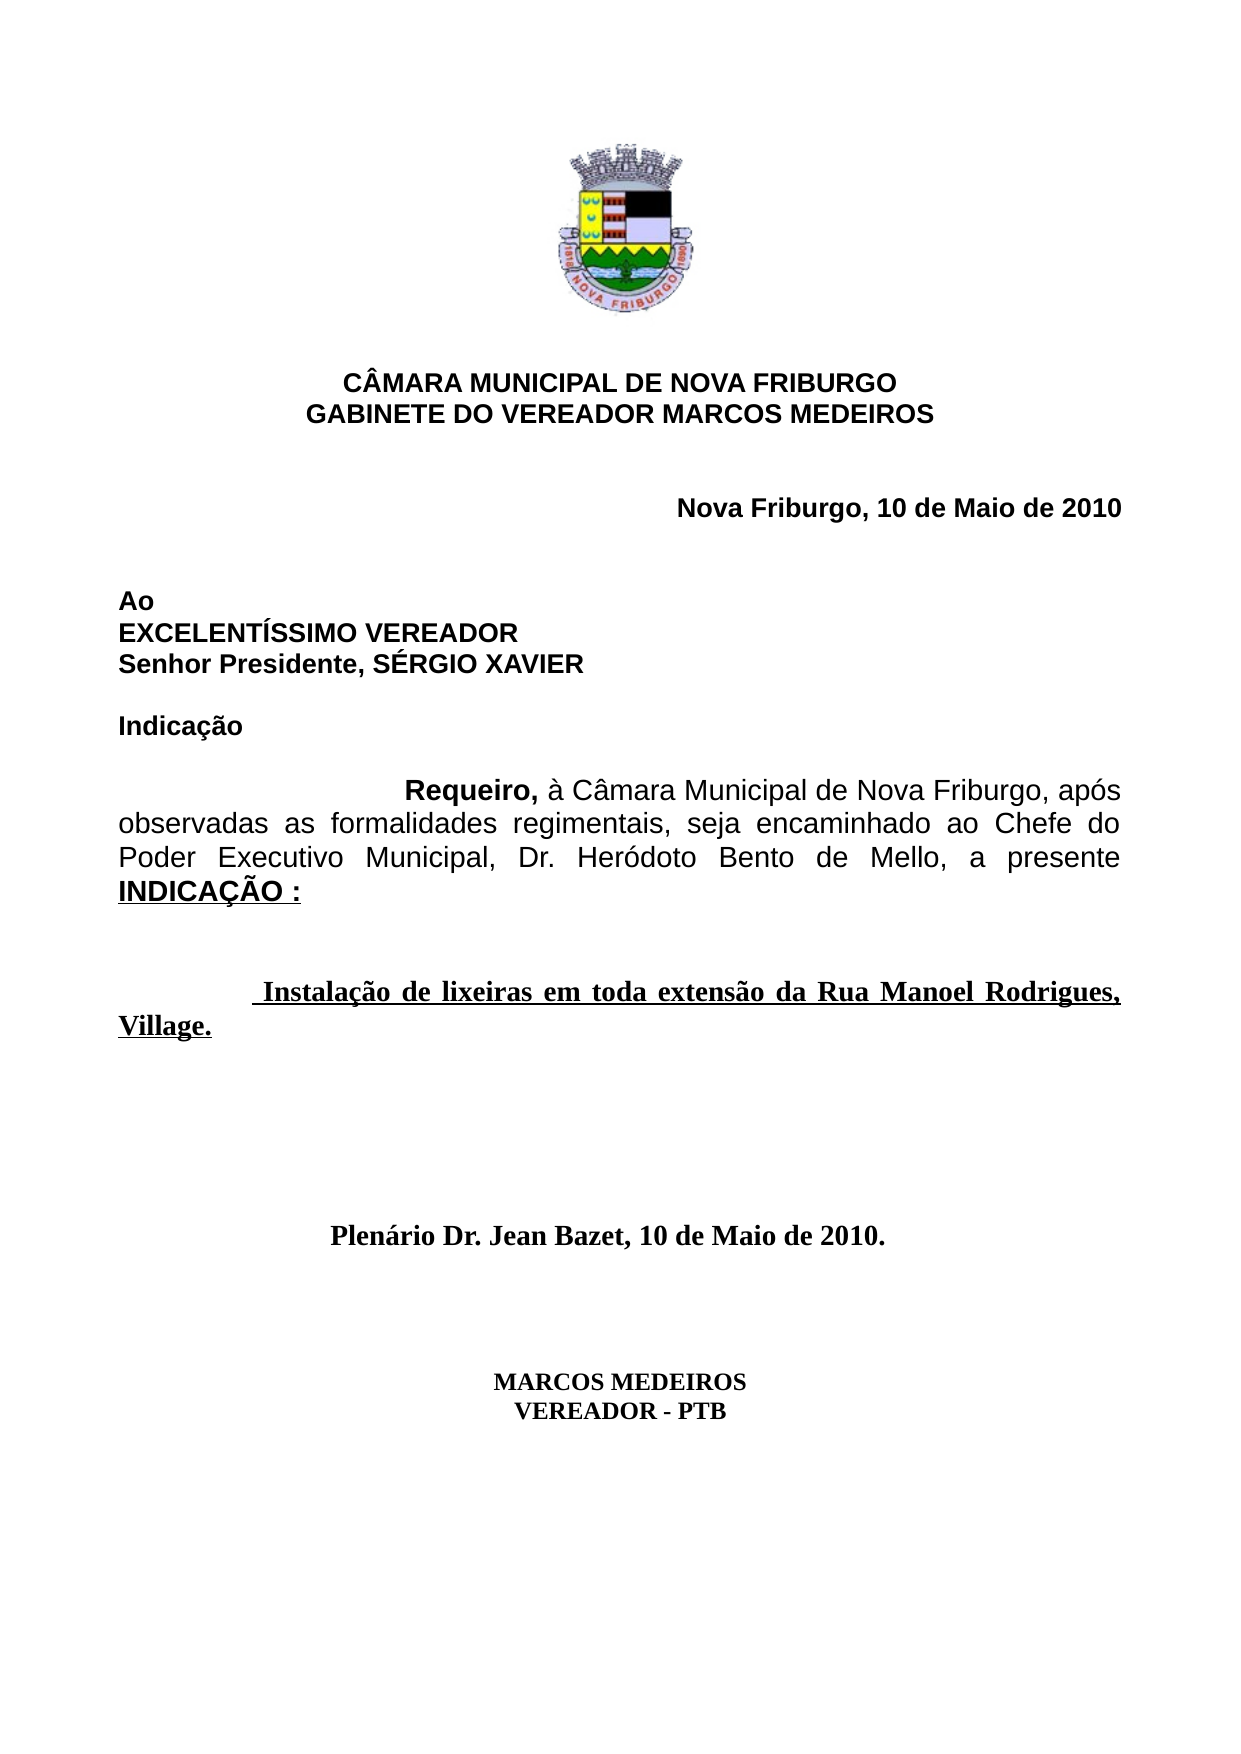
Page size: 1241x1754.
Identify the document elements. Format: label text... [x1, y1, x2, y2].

text MARCOS MEDEIROS [118, 1367, 1122, 1396]
picture [537, 127, 703, 327]
text Senhor Presidente, SÉRGIO XAVIER [118, 648, 1122, 679]
text Requeiro, à Câmara Municipal de Nova Friburgo, após observadas as formalidades regimentais, seja encaminhado ao Chefe do Poder Executivo Municipal, Dr. Heródoto Bento de Mello, a presente INDICAÇÃO : [118, 773, 1122, 907]
text Ao [118, 585, 1122, 617]
text Indicação [118, 710, 1122, 742]
text Nova Friburgo, 10 de Maio de 2010 [118, 492, 1122, 523]
text Instalação de lixeiras em toda extensão da Rua Manoel Rodrigues, Village. [118, 974, 1122, 1041]
text VEREADOR - PTB [118, 1396, 1122, 1424]
text EXCELENTÍSSIMO VEREADOR [118, 617, 1122, 648]
text CÂMARA MUNICIPAL DE NOVA FRIBURGO [118, 367, 1122, 398]
text GABINETE DO VEREADOR MARCOS MEDEIROS [118, 398, 1122, 429]
text Plenário Dr. Jean Bazet, 10 de Maio de 2010. [266, 1218, 1122, 1252]
